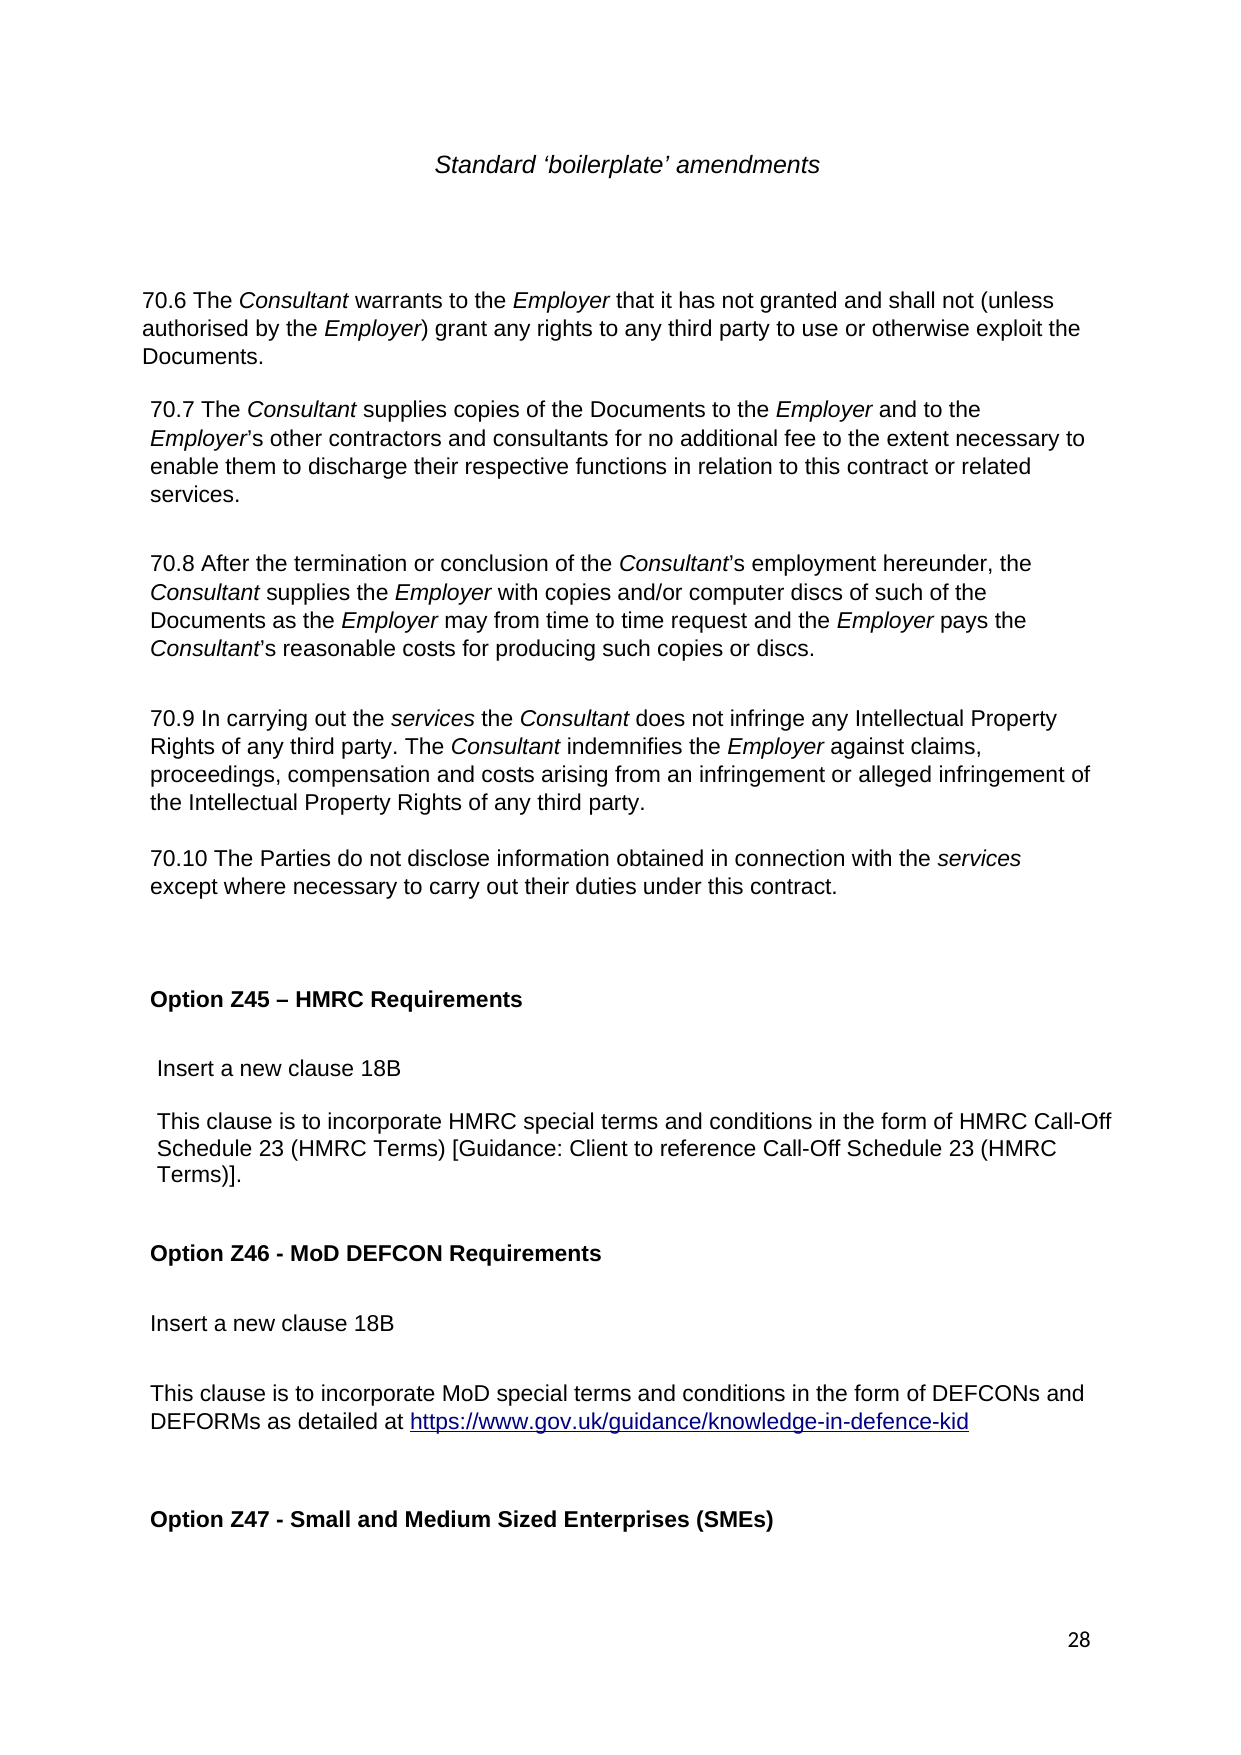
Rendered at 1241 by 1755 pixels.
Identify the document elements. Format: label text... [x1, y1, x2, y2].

list 70.10 The Parties do not disclose information obtained in connection with the services except where necessary to carry out their duties under this contract. [150, 845, 1090, 900]
text This clause is to incorporate HMRC special terms and conditions in the form of HMRC Call-Off Schedule 23 (HMRC Terms) [Guidance: Client to reference Call-Off Schedule 23 (HMRC Terms)]. [157, 1108, 1113, 1187]
list 70.8 After the termination or conclusion of the Consultant’s employment hereunder, the Consultant supplies the Employer with copies and/or computer discs of such of the Documents as the Employer may from time to time request and the Employer pays the Consultant’s reasonable costs for producing such copies or discs. [150, 550, 1060, 661]
subtitle Option Z46 - MoD DEFCON Requirements [150, 1240, 1113, 1266]
list 70.9 In carrying out the services the Consultant does not infringe any Intellectual Property Rights of any third party. The Consultant indemnifies the Employer against claims, proceedings, compensation and costs arising from an infringement or alleged infringement of the Intellectual Property Rights of any third party. [150, 704, 1090, 815]
list 70.7 The Consultant supplies copies of the Documents to the Employer and to the Employer’s other contractors and consultants for no additional fee to the extent necessary to enable them to discharge their respective functions in relation to this contract or related services. [150, 396, 1086, 507]
list 70.6 The Consultant warrants to the Employer that it has not granted and shall not (unless authorised by the Employer) grant any rights to any third party to use or otherwise exploit the Documents. [142, 287, 1090, 369]
text Insert a new clause 18B [150, 1310, 1113, 1337]
subtitle Option Z45 – HMRC Requirements [150, 986, 1113, 1012]
text This clause is to incorporate MoD special terms and conditions in the form of DEFCONs and DEFORMs as detailed at https://www.gov.uk/guidance/knowledge-in-defence-kid [150, 1380, 1113, 1435]
text Insert a new clause 18B [157, 1055, 1113, 1082]
subtitle Option Z47 - Small and Medium Sized Enterprises (SMEs) [150, 1506, 1113, 1533]
